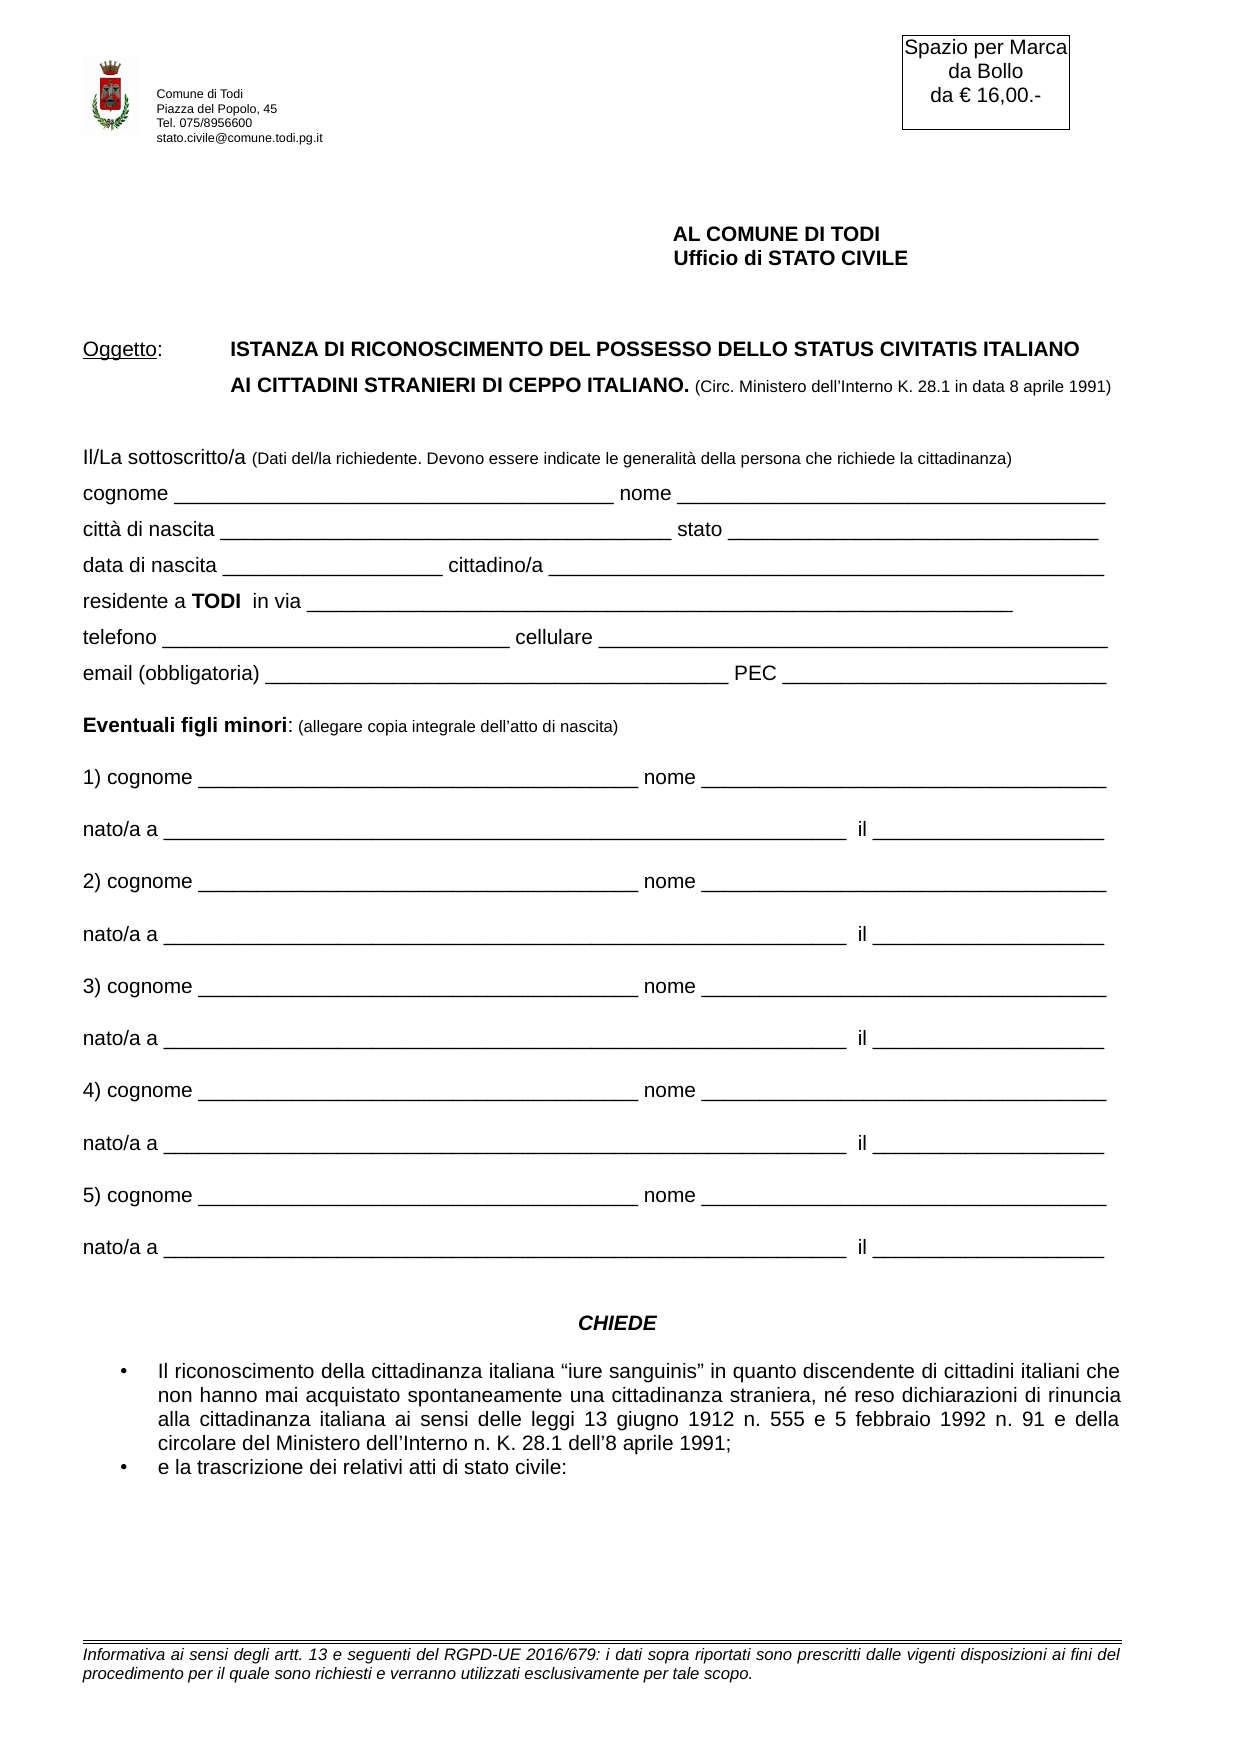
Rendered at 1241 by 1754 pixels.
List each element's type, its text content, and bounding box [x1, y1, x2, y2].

text nato/a a ___________________________________________________________ il ____________________ [83, 817, 1110, 841]
text 3) cognome ______________________________________ nome ___________________________________ [83, 974, 1110, 998]
text telefono ______________________________ cellulare ____________________________________________ [83, 625, 1110, 649]
text Il/La sottoscritto/a (Dati del/la richiedente. Devono essere indicate le generalità della persona che richiede la cittadinanza) [83, 445, 1110, 469]
text email (obbligatoria) ________________________________________ PEC ____________________________ [83, 661, 1110, 684]
text 5) cognome ______________________________________ nome ___________________________________ [83, 1182, 1110, 1206]
text 1) cognome ______________________________________ nome ___________________________________ [83, 765, 1110, 789]
text data di nascita ___________________ cittadino/a ________________________________________________ [83, 553, 1110, 577]
list Il riconoscimento della cittadinanza italiana “iure sanguinis” in quanto discendente di cittadini italiani che non hanno mai acquistato spontaneamente una cittadinanza straniera, né reso dichiarazioni di rinuncia alla cittadinanza italiana ai sensi delle leggi 13 giugno 1912 n. 555 e 5 febbraio 1992 n. 91 e della circolare del Ministero dell’Interno n. K. 28.1 dell’8 aprile 1991; [120, 1359, 1122, 1455]
text nato/a a ___________________________________________________________ il ____________________ [83, 1235, 1110, 1259]
text Eventuali figli minori: (allegare copia integrale dell’atto di nascita) [83, 713, 1110, 737]
text AI CITTADINI STRANIERI DI CEPPO ITALIANO. (Circ. Ministero dell’Interno K. 28.1 in data 8 aprile 1991) [83, 373, 1181, 397]
subtitle CHIEDE [83, 1311, 1152, 1335]
list e la trascrizione dei relativi atti di stato civile: [120, 1455, 1122, 1479]
text 2) cognome ______________________________________ nome ___________________________________ [83, 869, 1110, 893]
text residente a TODI in via _____________________________________________________________ [83, 589, 1110, 613]
text Oggetto: ISTANZA DI RICONOSCIMENTO DEL POSSESSO DELLO STATUS CIVITATIS ITALIANO [83, 337, 1181, 361]
text AL COMUNE DI TODI [673, 222, 1181, 246]
text nato/a a ___________________________________________________________ il ____________________ [83, 1026, 1110, 1050]
text nato/a a ___________________________________________________________ il ____________________ [83, 1130, 1110, 1154]
subtitle Ufficio di STATO CIVILE [673, 246, 1181, 294]
text città di nascita _______________________________________ stato ________________________________ [83, 517, 1110, 541]
picture [69, 44, 150, 146]
text 4) cognome ______________________________________ nome ___________________________________ [83, 1078, 1110, 1102]
text cognome ______________________________________ nome _____________________________________ [83, 481, 1110, 505]
text nato/a a ___________________________________________________________ il ____________________ [83, 922, 1110, 946]
